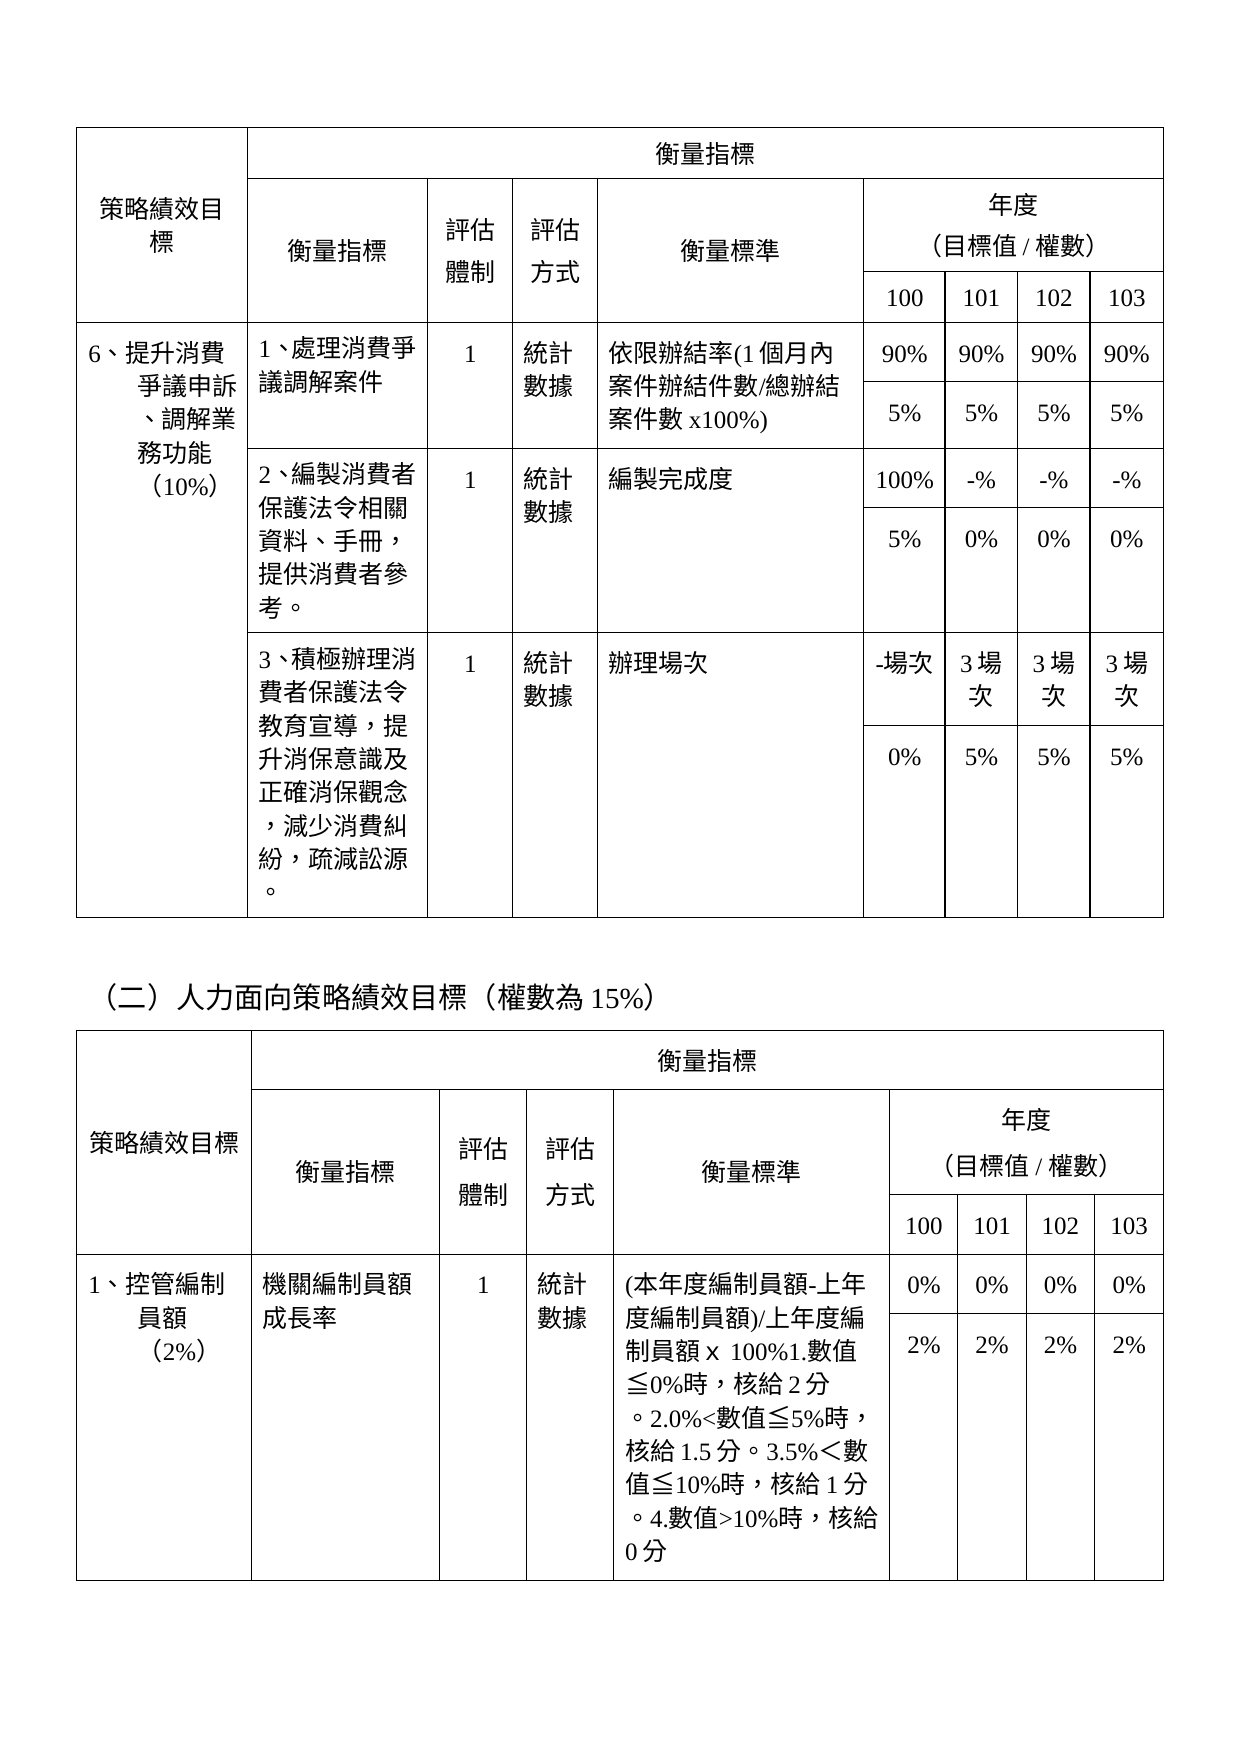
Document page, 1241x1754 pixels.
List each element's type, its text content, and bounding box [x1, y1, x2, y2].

table_cell 101 [946, 272, 1017, 322]
table_cell 統計數據 [513, 449, 597, 632]
table_cell 3場次 [1018, 633, 1089, 725]
table_cell 2% [1027, 1314, 1094, 1580]
table_cell 0% [946, 508, 1017, 632]
table_cell 年度 （目標值 / 權數） [864, 179, 1163, 271]
table_cell 5% [864, 382, 944, 448]
table_header 衡量指標 [252, 1031, 1163, 1089]
table_cell 編製完成度 [598, 449, 863, 632]
table_cell 5% [1018, 726, 1089, 917]
table_cell 90% [1018, 323, 1089, 381]
table_cell 評估 方式 [527, 1090, 613, 1254]
table_cell 100 [864, 272, 944, 322]
table_cell 3場次 [946, 633, 1017, 725]
table_cell 衡量標準 [598, 179, 863, 322]
table_cell 0% [1018, 508, 1089, 632]
table_cell (本年度編制員額-上年度編制員額)/上年度編制員額ｘ100%1.數值≦0%時，核給2分。2.0%<數值≦5%時，核給1.5分。3.5%＜數值≦10%時，核給1分。4.數值>10%時，核給0分 [614, 1255, 889, 1580]
table_cell 102 [1027, 1195, 1094, 1254]
table_cell 103 [1091, 272, 1163, 322]
table_cell 控管編制員額（2%） [77, 1255, 251, 1580]
table_cell 衡量標準 [614, 1090, 889, 1254]
table_cell 1 [428, 449, 512, 632]
table_cell -% [1091, 449, 1163, 507]
table_cell 5% [946, 382, 1017, 448]
table_cell -% [1018, 449, 1089, 507]
table_cell 依限辦結率(1個月內案件辦結件數/總辦結案件數x100%) [598, 323, 863, 448]
table_cell 5% [1018, 382, 1089, 448]
table_cell 2% [1095, 1314, 1163, 1580]
table_cell 1 [428, 633, 512, 917]
table_cell 評估 方式 [513, 179, 597, 322]
table_cell 年度 （目標值 / 權數） [890, 1090, 1163, 1194]
table_cell 統計數據 [513, 633, 597, 917]
table_cell 90% [1091, 323, 1163, 381]
table_header 策略績效目標 [77, 128, 247, 322]
table_cell 評估 體制 [440, 1090, 526, 1254]
table_cell 提升消費爭議申訴、調解業務功能（10%） [77, 323, 247, 917]
table_cell 1、處理消費爭議調解案件 [248, 323, 427, 448]
table_cell 0% [890, 1255, 957, 1313]
table_cell 0% [1091, 508, 1163, 632]
table_cell 2% [890, 1314, 957, 1580]
table_cell 90% [864, 323, 944, 381]
table_cell 衡量指標 [252, 1090, 439, 1254]
table_cell 衡量指標 [248, 179, 427, 322]
table_cell -% [946, 449, 1017, 507]
table_header 策略績效目標 [77, 1031, 251, 1254]
table_cell -場次 [864, 633, 944, 725]
table_cell 辦理場次 [598, 633, 863, 917]
table_cell 5% [1091, 382, 1163, 448]
table_cell 5% [864, 508, 944, 632]
table_cell 103 [1095, 1195, 1163, 1254]
table_cell 100 [890, 1195, 957, 1254]
table_cell 5% [946, 726, 1017, 917]
table_cell 5% [1091, 726, 1163, 917]
table_cell 0% [1027, 1255, 1094, 1313]
table_cell 3、積極辦理消費者保護法令教育宣導，提升消保意識及正確消保觀念，減少消費糾紛，疏減訟源。 [248, 633, 427, 917]
table_cell 統計數據 [513, 323, 597, 448]
table_cell 0% [1095, 1255, 1163, 1313]
table_cell 2、編製消費者保護法令相關資料、手冊，提供消費者參考。 [248, 449, 427, 632]
table_cell 2% [958, 1314, 1026, 1580]
table_cell 0% [958, 1255, 1026, 1313]
table_cell 90% [946, 323, 1017, 381]
table_cell 0% [864, 726, 944, 917]
table_cell 1 [428, 323, 512, 448]
table_cell 統計數據 [527, 1255, 613, 1580]
table_cell 102 [1018, 272, 1089, 322]
table_cell 機關編制員額成長率 [252, 1255, 439, 1580]
table_cell 101 [958, 1195, 1026, 1254]
table_cell 3場次 [1091, 633, 1163, 725]
table_cell 評估 體制 [428, 179, 512, 322]
table_cell 1 [440, 1255, 526, 1580]
table_cell 100% [864, 449, 944, 507]
text （二）人力面向策略績效目標（權數為15%） [88, 975, 1152, 1017]
table_header 衡量指標 [248, 128, 1163, 178]
